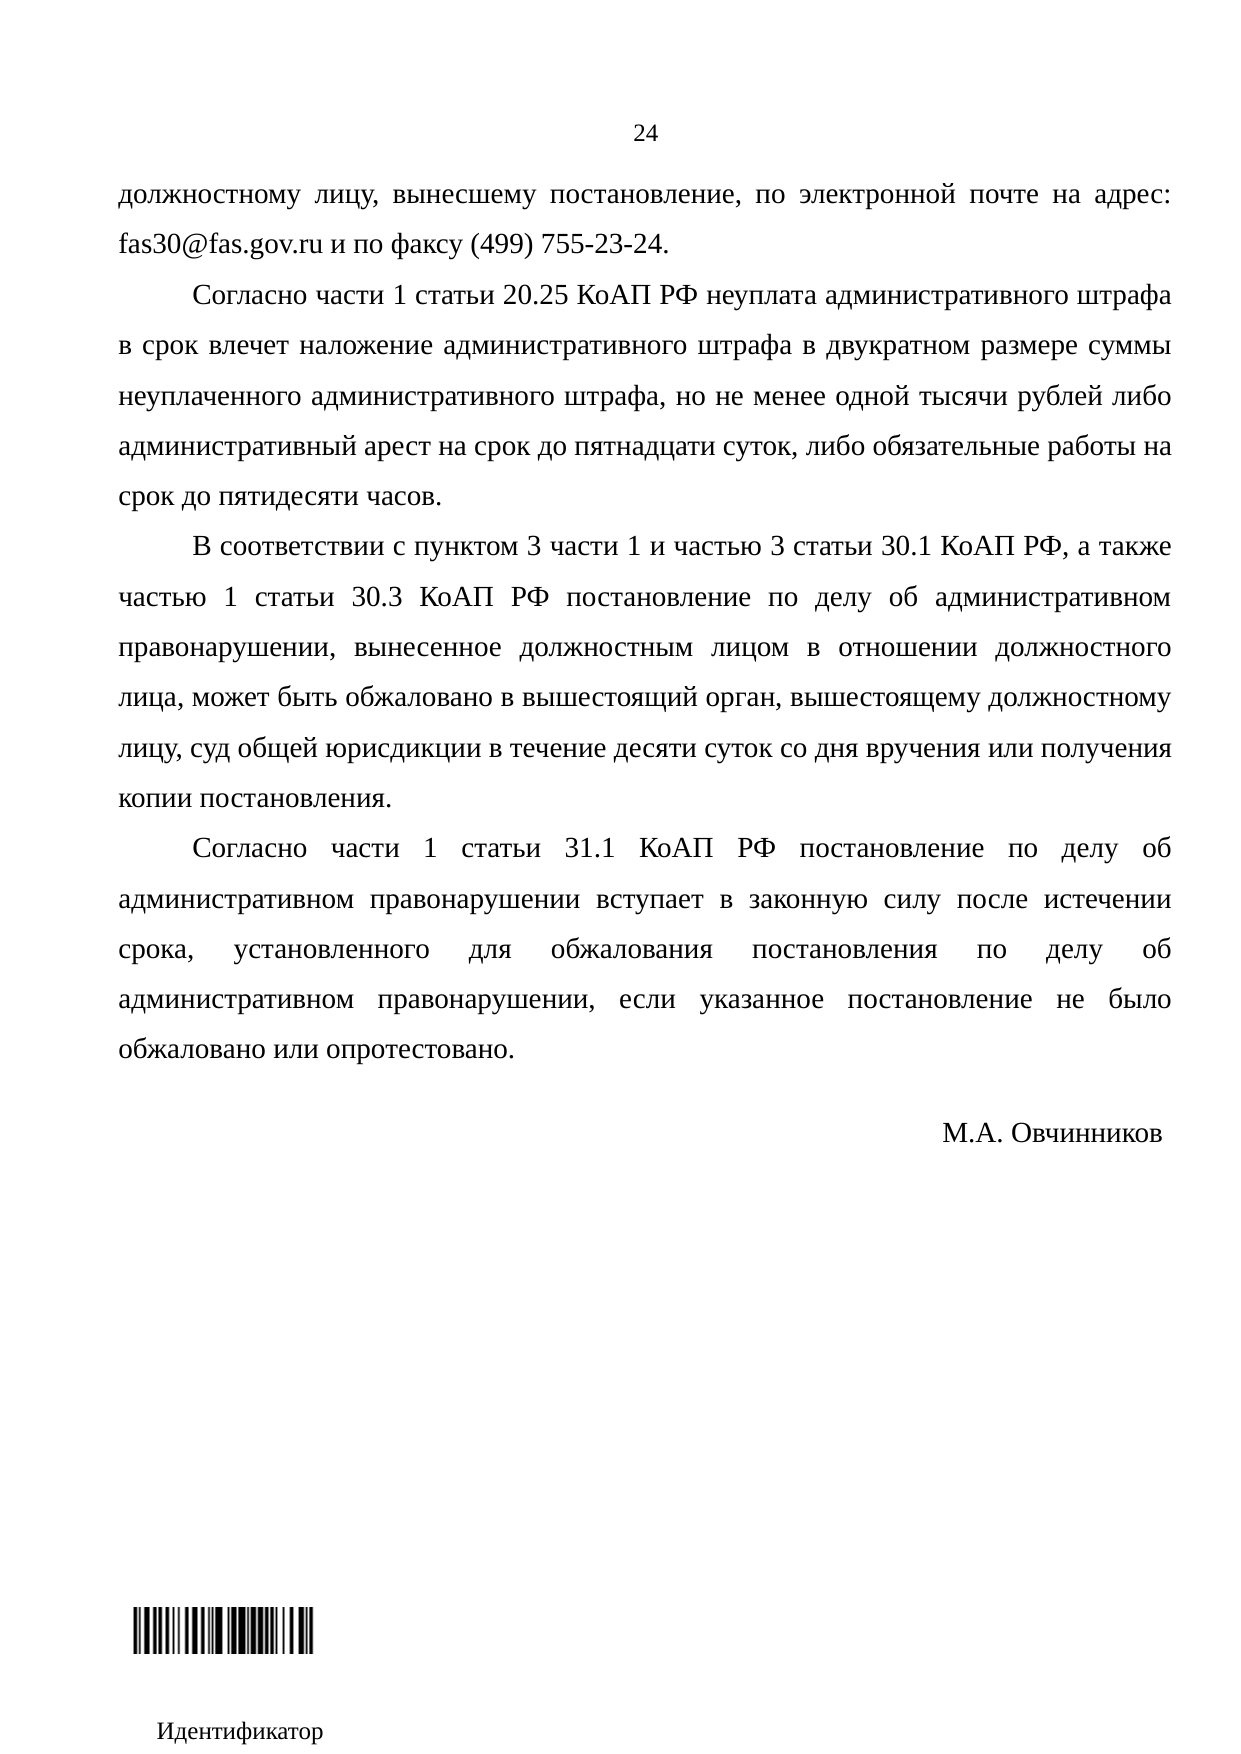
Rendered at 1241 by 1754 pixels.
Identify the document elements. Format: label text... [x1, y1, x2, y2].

text В соответствии с пунктом 3 части 1 и частью 3 статьи 30.1 КоАП РФ, а также частью 1 статьи 30.3 КоАП РФ постановление по делу об административном правонарушении, вынесенное должностным лицом в отношении должностного лица, может быть обжаловано в вышестоящий орган, вышестоящему должностному лицу, суд общей юрисдикции в течение десяти суток со дня вручения или получения копии постановления. [118, 528, 1173, 814]
text Согласно части 1 статьи 20.25 КоАП РФ неуплата административного штрафа в срок влечет наложение административного штрафа в двукратном размере суммы неуплаченного административного штрафа, но не менее одной тысячи рублей либо административный арест на срок до пятнадцати суток, либо обязательные работы на срок до пятидесяти часов. [118, 277, 1173, 512]
text должностному лицу, вынесшему постановление, по электронной почте на адрес: fas30@fas.gov.ru и по факсу (499) 755-23-24. [118, 176, 1173, 260]
text Согласно части 1 статьи 31.1 КоАП РФ постановление по делу об административном правонарушении вступает в законную силу после истечении срока, установленного для обжалования постановления по делу об административном правонарушении, если указанное постановление не было обжаловано или опротестовано. [118, 830, 1173, 1065]
picture [118, 1607, 331, 1654]
text М.А. Овчинников [118, 1116, 1173, 1149]
